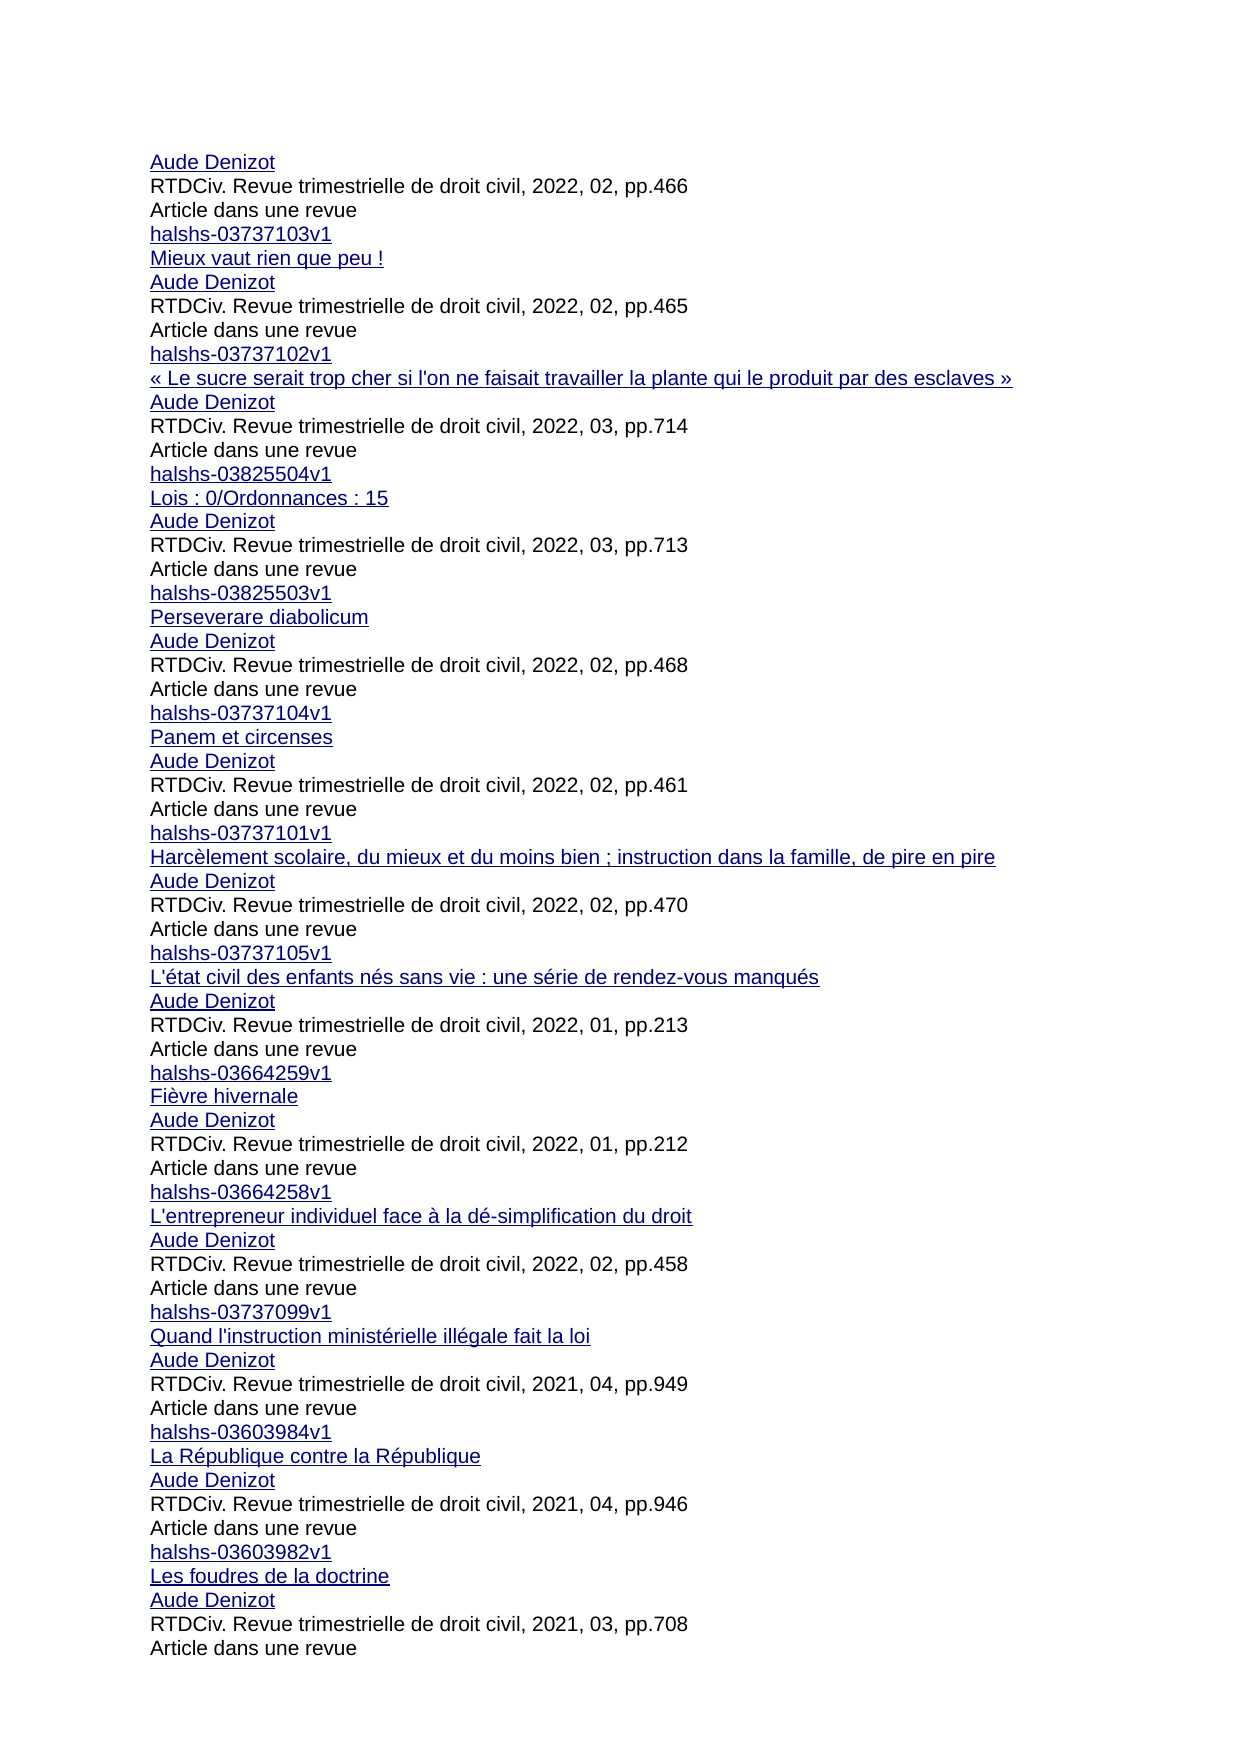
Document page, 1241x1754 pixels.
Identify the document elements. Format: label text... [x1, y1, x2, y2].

table_cell La République contre la République Aude Denizot RTDCiv. Revue trimestrielle de droit civil, 2021, 04, pp.946 Article dans une revue halshs-03603982v1 [150, 1444, 1090, 1563]
table_cell Perseverare diabolicum Aude Denizot RTDCiv. Revue trimestrielle de droit civil, 2022, 02, pp.468 Article dans une revue halshs-03737104v1 [150, 605, 1090, 725]
table_cell Fièvre hivernale Aude Denizot RTDCiv. Revue trimestrielle de droit civil, 2022, 01, pp.212 Article dans une revue halshs-03664258v1 [150, 1084, 1090, 1204]
table_cell Panem et circenses Aude Denizot RTDCiv. Revue trimestrielle de droit civil, 2022, 02, pp.461 Article dans une revue halshs-03737101v1 [150, 725, 1090, 845]
table_cell Harcèlement scolaire, du mieux et du moins bien ; instruction dans la famille, de pire en pire Aude Denizot RTDCiv. Revue trimestrielle de droit civil, 2022, 02, pp.470 Article dans une revue halshs-03737105v1 [150, 845, 1090, 964]
table_cell Quand l'instruction ministérielle illégale fait la loi Aude Denizot RTDCiv. Revue trimestrielle de droit civil, 2021, 04, pp.949 Article dans une revue halshs-03603984v1 [150, 1324, 1090, 1444]
table_cell L'état civil des enfants nés sans vie : une série de rendez-vous manqués Aude Denizot RTDCiv. Revue trimestrielle de droit civil, 2022, 01, pp.213 Article dans une revue halshs-03664259v1 [150, 965, 1090, 1084]
table_cell L'entrepreneur individuel face à la dé-simplification du droit Aude Denizot RTDCiv. Revue trimestrielle de droit civil, 2022, 02, pp.458 Article dans une revue halshs-03737099v1 [150, 1204, 1090, 1324]
table_cell Lois : 0/Ordonnances : 15 Aude Denizot RTDCiv. Revue trimestrielle de droit civil, 2022, 03, pp.713 Article dans une revue halshs-03825503v1 [150, 485, 1090, 605]
table_cell Aude Denizot RTDCiv. Revue trimestrielle de droit civil, 2022, 02, pp.466 Article dans une revue halshs-03737103v1 [150, 150, 1090, 246]
table_cell « Le sucre serait trop cher si l'on ne faisait travailler la plante qui le produit par des esclaves » Aude Denizot RTDCiv. Revue trimestrielle de droit civil, 2022, 03, pp.714 Article dans une revue halshs-03825504v1 [150, 366, 1090, 485]
table_cell Mieux vaut rien que peu ! Aude Denizot RTDCiv. Revue trimestrielle de droit civil, 2022, 02, pp.465 Article dans une revue halshs-03737102v1 [150, 246, 1090, 366]
table_cell Les foudres de la doctrine Aude Denizot RTDCiv. Revue trimestrielle de droit civil, 2021, 03, pp.708 Article dans une revue [150, 1564, 1090, 1659]
